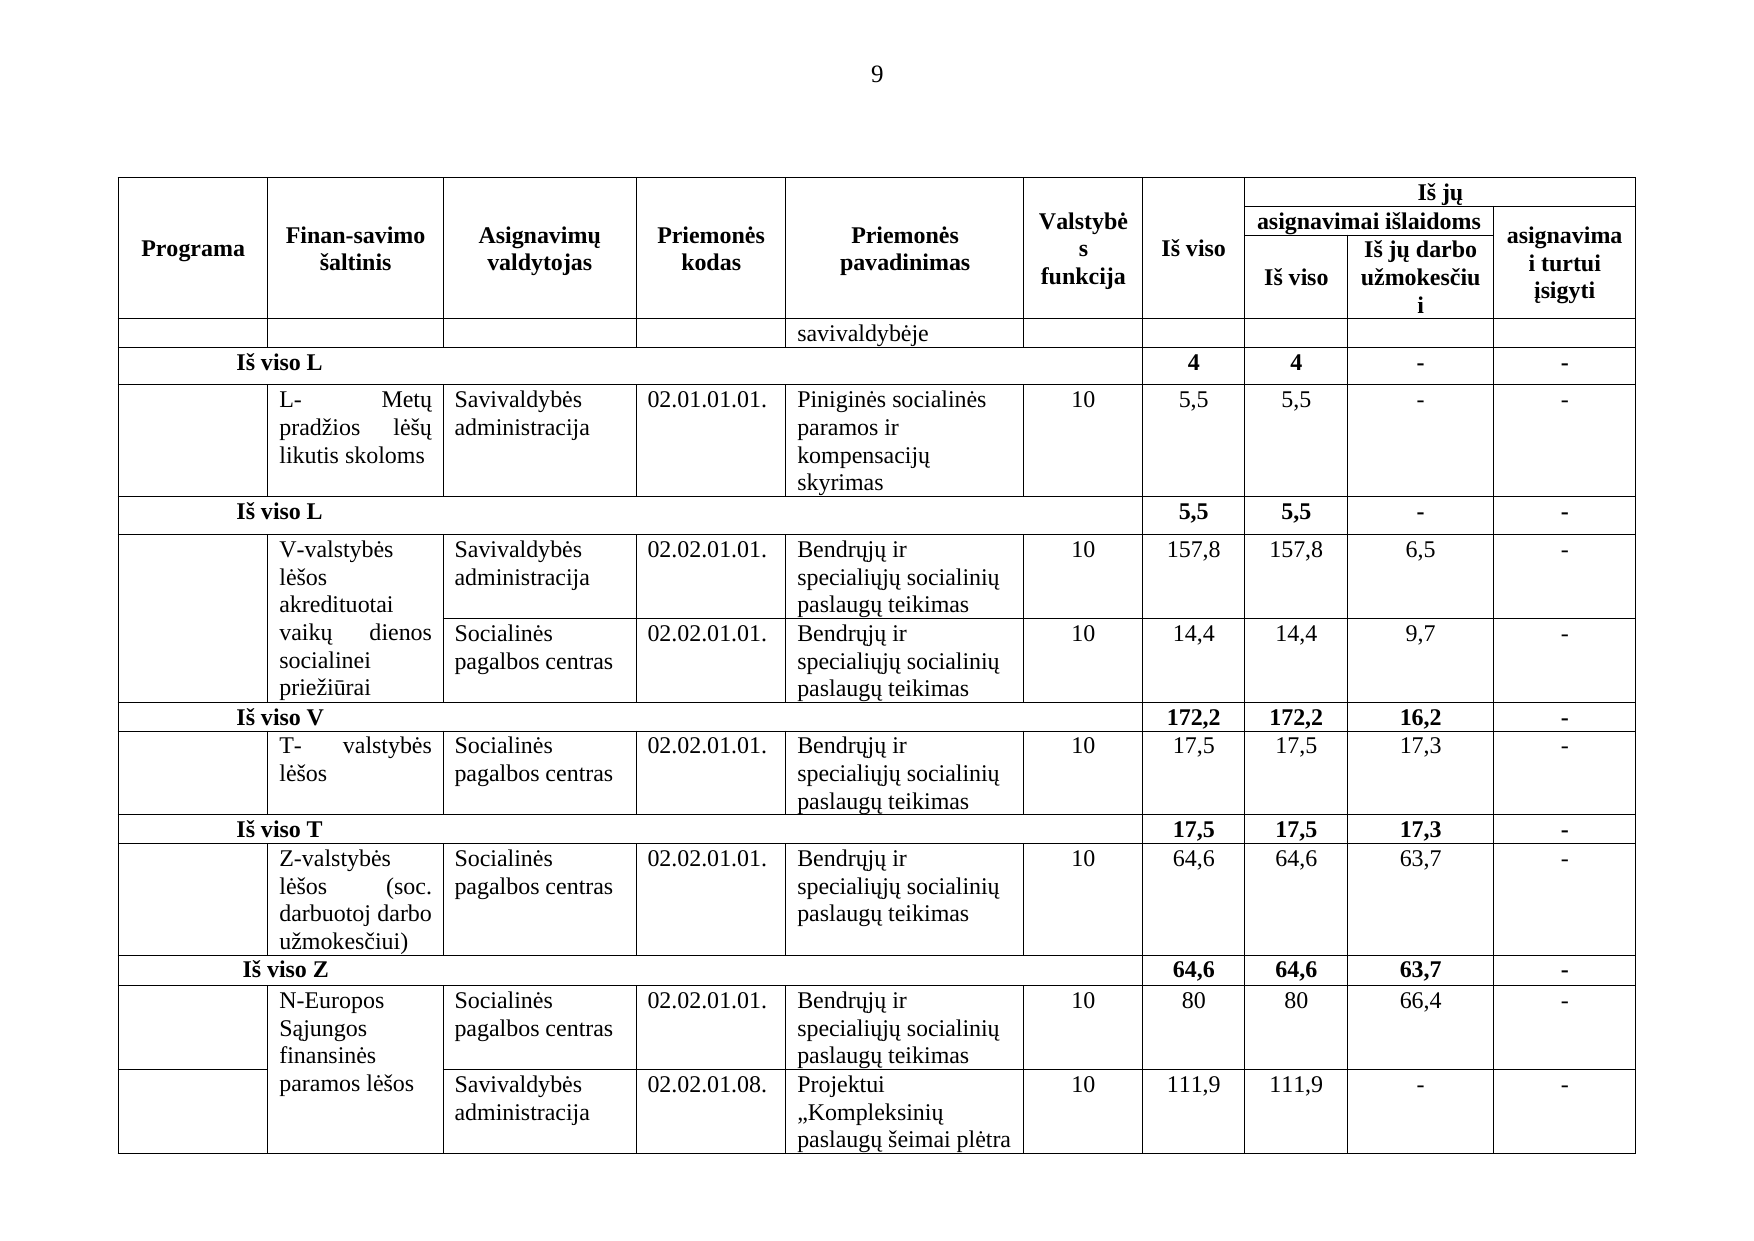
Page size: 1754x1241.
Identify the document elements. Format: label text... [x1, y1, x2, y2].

table_cell Socialinės pagalbos centras [444, 619, 636, 702]
table_cell [119, 844, 267, 954]
table_cell [119, 535, 267, 702]
table_cell [119, 732, 267, 814]
table_cell 157,8 [1143, 535, 1244, 618]
table_cell 4 [1245, 348, 1347, 384]
table_cell 10 [1024, 986, 1142, 1069]
table_cell - [1348, 385, 1493, 496]
table_cell [1143, 319, 1244, 347]
table_cell 6,5 [1348, 535, 1493, 618]
table_cell - [1494, 732, 1635, 814]
table_cell 63,7 [1348, 844, 1493, 954]
table_cell Socialinės pagalbos centras [444, 986, 636, 1069]
table_cell 02.02.01.01. [637, 732, 785, 814]
table_header Asignavimų valdytojas [444, 178, 636, 318]
table_cell asignavimai išlaidoms [1245, 207, 1493, 234]
table_cell Bendrųjų ir specialiųjų socialinių paslaugų teikimas [786, 619, 1023, 702]
table_cell 9,7 [1348, 619, 1493, 702]
table_cell 17,5 [1143, 732, 1244, 814]
table_cell 64,6 [1245, 956, 1347, 985]
table_cell Savivaldybės administracija [444, 535, 636, 618]
table_cell 4 [1143, 348, 1244, 384]
table_cell Bendrųjų ir specialiųjų socialinių paslaugų teikimas [786, 986, 1023, 1069]
table_header Iš jų [1245, 178, 1635, 206]
table_cell [119, 385, 267, 496]
table_cell - [1494, 535, 1635, 618]
table_header Priemonės kodas [637, 178, 785, 318]
table_cell [119, 1070, 267, 1153]
table_cell 10 [1024, 732, 1142, 814]
table_cell 02.02.01.01. [637, 844, 785, 954]
table_cell 111,9 [1143, 1070, 1244, 1153]
table_cell asignavimai turtui įsigyti [1494, 207, 1635, 318]
table_cell 111,9 [1245, 1070, 1347, 1153]
table_cell 80 [1143, 986, 1244, 1069]
table_cell Iš viso L [119, 497, 1142, 534]
table_cell 02.02.01.01. [637, 535, 785, 618]
table_cell 02.02.01.08. [637, 1070, 785, 1153]
table_cell Iš viso T [119, 815, 1142, 843]
table_cell [1024, 319, 1142, 347]
table_cell 14,4 [1143, 619, 1244, 702]
table_cell [268, 319, 443, 347]
table_cell Iš jų darbo užmokesčiui [1348, 236, 1493, 318]
table_cell - [1494, 319, 1635, 347]
table_header Programa [119, 178, 267, 318]
table_cell 66,4 [1348, 986, 1493, 1069]
table_cell - [1494, 385, 1635, 496]
table_cell - [1494, 619, 1635, 702]
table_cell - [1494, 703, 1635, 731]
table_cell 10 [1024, 1070, 1142, 1153]
table_cell 10 [1024, 619, 1142, 702]
table_cell Piniginės socialinės paramos ir kompensacijų skyrimas [786, 385, 1023, 496]
table_cell - [1494, 844, 1635, 954]
table_cell - [1348, 348, 1493, 384]
table_cell Socialinės pagalbos centras [444, 844, 636, 954]
table_cell Z-valstybės lėšos (soc. darbuotoj darbo užmokesčiui) [268, 844, 443, 954]
table_cell [637, 319, 785, 347]
table_cell Savivaldybės administracija [444, 385, 636, 496]
table_cell 5,5 [1245, 385, 1347, 496]
table_cell 64,6 [1245, 844, 1347, 954]
table_cell [119, 319, 267, 347]
table_cell Bendrųjų ir specialiųjų socialinių paslaugų teikimas [786, 535, 1023, 618]
table_cell V-valstybės lėšos akredituotai vaikų dienos socialinei priežiūrai [268, 535, 443, 702]
table_cell - [1494, 497, 1635, 534]
table_cell 17,5 [1143, 815, 1244, 843]
table_cell Socialinės pagalbos centras [444, 732, 636, 814]
table_cell [1245, 319, 1347, 347]
table_cell Iš viso V [119, 703, 1142, 731]
table_cell Bendrųjų ir specialiųjų socialinių paslaugų teikimas [786, 732, 1023, 814]
table_cell 63,7 [1348, 956, 1493, 985]
table_cell 5,5 [1245, 497, 1347, 534]
table_cell 64,6 [1143, 956, 1244, 985]
table_cell 17,3 [1348, 732, 1493, 814]
table_cell 5,5 [1143, 497, 1244, 534]
table_cell [119, 986, 267, 1069]
table_cell - [1348, 319, 1493, 347]
table_cell 64,6 [1143, 844, 1244, 954]
table_cell 172,2 [1245, 703, 1347, 731]
table_cell T- valstybės lėšos [268, 732, 443, 814]
table_cell 02.02.01.01. [637, 986, 785, 1069]
table_cell 5,5 [1143, 385, 1244, 496]
table_cell savivaldybėje [786, 319, 1023, 347]
table_cell 17,5 [1245, 732, 1347, 814]
table_cell 16,2 [1348, 703, 1493, 731]
table_cell L- Metų pradžios lėšų likutis skoloms [268, 385, 443, 496]
table_cell 10 [1024, 844, 1142, 954]
table_cell 17,3 [1348, 815, 1493, 843]
table_cell 157,8 [1245, 535, 1347, 618]
table_cell N-Europos Sąjungos finansinės paramos lėšos [268, 986, 443, 1153]
table_cell Iš viso Z [119, 956, 1142, 985]
table_header Priemonės pavadinimas [786, 178, 1023, 318]
table_cell 80 [1245, 986, 1347, 1069]
table_cell Projektui „Kompleksinių paslaugų šeimai plėtra [786, 1070, 1023, 1153]
table_cell 02.01.01.01. [637, 385, 785, 496]
table_cell - [1494, 986, 1635, 1069]
table_cell - [1348, 497, 1493, 534]
table_header Finan-savimo šaltinis [268, 178, 443, 318]
table_header Valstybės funkcija [1024, 178, 1142, 318]
table_cell Iš viso [1245, 236, 1347, 318]
table_cell - [1494, 815, 1635, 843]
table_cell Iš viso L [119, 348, 1142, 384]
table_cell - [1494, 348, 1635, 384]
table_cell 10 [1024, 535, 1142, 618]
table_cell [444, 319, 636, 347]
table_cell - [1348, 1070, 1493, 1153]
table_cell 17,5 [1245, 815, 1347, 843]
table_cell 02.02.01.01. [637, 619, 785, 702]
table_cell Bendrųjų ir specialiųjų socialinių paslaugų teikimas [786, 844, 1023, 954]
table_cell 172,2 [1143, 703, 1244, 731]
table_header Iš viso [1143, 178, 1244, 318]
table_cell Savivaldybės administracija [444, 1070, 636, 1153]
table_cell 14,4 [1245, 619, 1347, 702]
table_cell - [1494, 956, 1635, 985]
table_cell 10 [1024, 385, 1142, 496]
table_cell - [1494, 1070, 1635, 1153]
